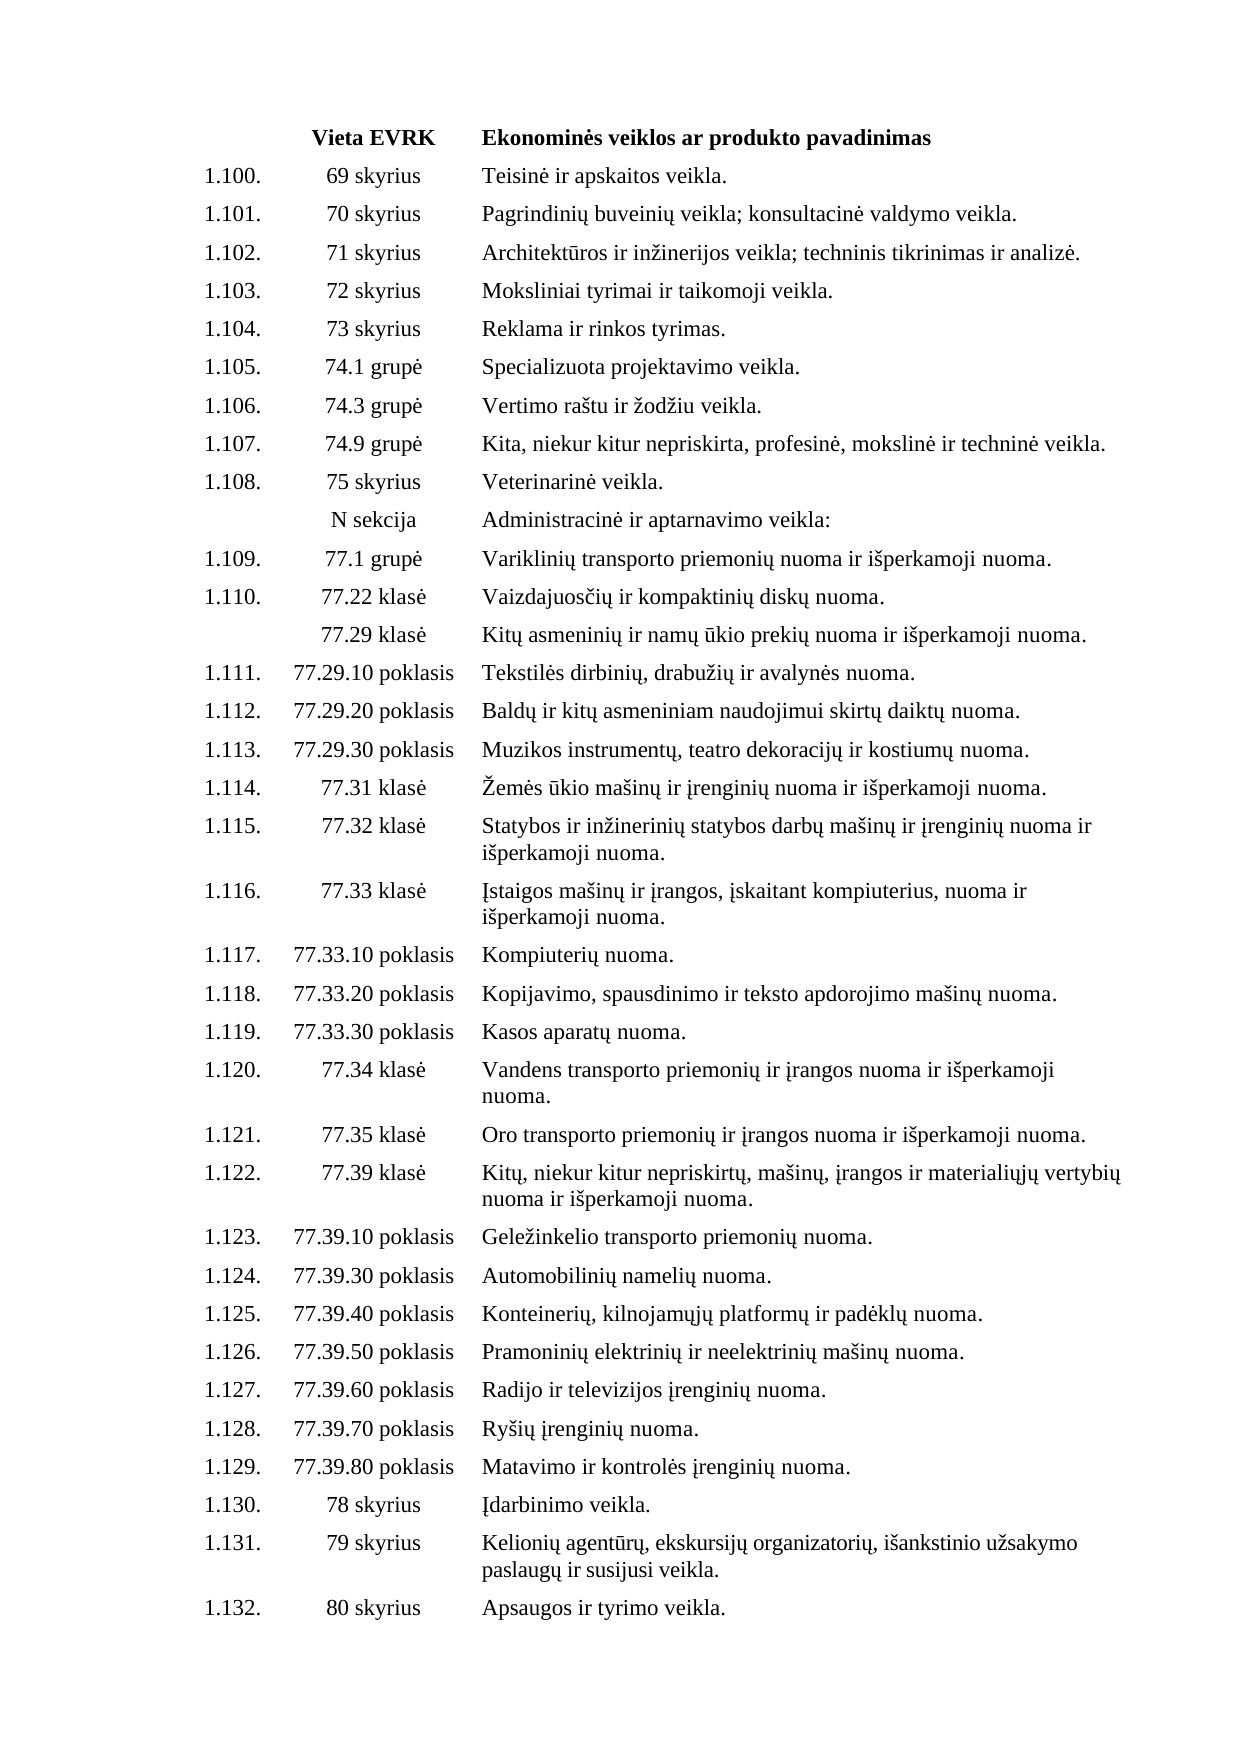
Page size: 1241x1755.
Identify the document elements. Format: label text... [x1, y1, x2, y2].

table_cell Ryšių įrenginių nuoma. [470, 1409, 1133, 1447]
table_cell 77.39.40 poklasis [277, 1294, 470, 1332]
table_cell 77.1 grupė [277, 539, 470, 577]
table_cell Automobilinių namelių nuoma. [470, 1256, 1133, 1294]
table_cell 77.22 klasė [277, 577, 470, 615]
table_cell 1.120. [189, 1050, 277, 1115]
table_cell Kopijavimo, spausdinimo ir teksto apdorojimo mašinų nuoma. [470, 974, 1133, 1012]
table_cell 75 skyrius [277, 462, 470, 500]
table_header Vieta EVRK [277, 118, 470, 156]
table_cell 1.103. [189, 271, 277, 309]
table_cell Vaizdajuosčių ir kompaktinių diskų nuoma. [470, 577, 1133, 615]
table_header [189, 118, 277, 156]
table_cell 1.121. [189, 1115, 277, 1153]
table_cell Geležinkelio transporto priemonių nuoma. [470, 1218, 1133, 1256]
table_cell 1.116. [189, 871, 277, 935]
table_cell 1.108. [189, 462, 277, 500]
table_cell 77.35 klasė [277, 1115, 470, 1153]
table_cell Įdarbinimo veikla. [470, 1485, 1133, 1523]
table_cell 1.104. [189, 309, 277, 347]
table_cell 77.39 klasė [277, 1153, 470, 1217]
table_cell Kitų asmeninių ir namų ūkio prekių nuoma ir išperkamoji nuoma. [470, 615, 1133, 653]
table_cell Oro transporto priemonių ir įrangos nuoma ir išperkamoji nuoma. [470, 1115, 1133, 1153]
table_cell Teisinė ir apskaitos veikla. [470, 156, 1133, 194]
table_cell Įstaigos mašinų ir įrangos, įskaitant kompiuterius, nuoma ir išperkamoji nuoma. [470, 871, 1133, 935]
table_cell [189, 500, 277, 539]
table_cell 77.39.50 poklasis [277, 1332, 470, 1370]
table_cell 1.113. [189, 730, 277, 768]
table_cell 1.112. [189, 692, 277, 730]
table_cell Administracinė ir aptarnavimo veikla: [470, 500, 1133, 539]
table_cell 79 skyrius [277, 1523, 470, 1588]
table_cell 1.124. [189, 1256, 277, 1294]
table_cell Matavimo ir kontrolės įrenginių nuoma. [470, 1447, 1133, 1485]
table_cell 1.122. [189, 1153, 277, 1217]
table_cell 1.115. [189, 806, 277, 871]
table_cell 1.110. [189, 577, 277, 615]
table_cell 77.29.20 poklasis [277, 692, 470, 730]
table_cell 77.29.30 poklasis [277, 730, 470, 768]
table_cell Konteinerių, kilnojamųjų platformų ir padėklų nuoma. [470, 1294, 1133, 1332]
table_cell 1.132. [189, 1588, 277, 1626]
table_cell Veterinarinė veikla. [470, 462, 1133, 500]
table_cell 77.39.30 poklasis [277, 1256, 470, 1294]
table_cell 77.29.10 poklasis [277, 653, 470, 692]
table_cell 74.9 grupė [277, 424, 470, 462]
table_cell 78 skyrius [277, 1485, 470, 1523]
table_cell 1.125. [189, 1294, 277, 1332]
table_cell Pramoninių elektrinių ir neelektrinių mašinų nuoma. [470, 1332, 1133, 1370]
table_cell 77.34 klasė [277, 1050, 470, 1115]
table_cell Žemės ūkio mašinų ir įrenginių nuoma ir išperkamoji nuoma. [470, 768, 1133, 806]
table_cell 71 skyrius [277, 233, 470, 271]
table_cell 1.101. [189, 195, 277, 233]
table_cell Kitų, niekur kitur nepriskirtų, mašinų, įrangos ir materialiųjų vertybių nuoma ir išperkamoji nuoma. [470, 1153, 1133, 1217]
table_cell Kita, niekur kitur nepriskirta, profesinė, mokslinė ir techninė veikla. [470, 424, 1133, 462]
table_cell Reklama ir rinkos tyrimas. [470, 309, 1133, 347]
table_cell 1.107. [189, 424, 277, 462]
table_cell 1.128. [189, 1409, 277, 1447]
table_cell 77.39.10 poklasis [277, 1218, 470, 1256]
table_cell 1.123. [189, 1218, 277, 1256]
table_cell Radijo ir televizijos įrenginių nuoma. [470, 1370, 1133, 1409]
table_cell Moksliniai tyrimai ir taikomoji veikla. [470, 271, 1133, 309]
table_cell Kompiuterių nuoma. [470, 935, 1133, 974]
table_cell 1.114. [189, 768, 277, 806]
table_cell 69 skyrius [277, 156, 470, 194]
table_cell 1.105. [189, 348, 277, 386]
table_cell 73 skyrius [277, 309, 470, 347]
table_cell 77.39.60 poklasis [277, 1370, 470, 1409]
table_cell Variklinių transporto priemonių nuoma ir išperkamoji nuoma. [470, 539, 1133, 577]
table_cell [189, 615, 277, 653]
table_cell 1.126. [189, 1332, 277, 1370]
table_cell Kelionių agentūrų, ekskursijų organizatorių, išankstinio užsakymo paslaugų ir susijusi veikla. [470, 1523, 1133, 1588]
table_cell 1.102. [189, 233, 277, 271]
table_cell 80 skyrius [277, 1588, 470, 1626]
table_cell Apsaugos ir tyrimo veikla. [470, 1588, 1133, 1626]
table_cell Pagrindinių buveinių veikla; konsultacinė valdymo veikla. [470, 195, 1133, 233]
table_cell 70 skyrius [277, 195, 470, 233]
table_cell 1.129. [189, 1447, 277, 1485]
table_cell Specializuota projektavimo veikla. [470, 348, 1133, 386]
table_cell Statybos ir inžinerinių statybos darbų mašinų ir įrenginių nuoma ir išperkamoji nuoma. [470, 806, 1133, 871]
table_cell 77.39.80 poklasis [277, 1447, 470, 1485]
table_cell 1.130. [189, 1485, 277, 1523]
table_cell Vandens transporto priemonių ir įrangos nuoma ir išperkamoji nuoma. [470, 1050, 1133, 1115]
table_cell 77.31 klasė [277, 768, 470, 806]
table_cell 1.127. [189, 1370, 277, 1409]
table_cell Kasos aparatų nuoma. [470, 1012, 1133, 1050]
table_cell Tekstilės dirbinių, drabužių ir avalynės nuoma. [470, 653, 1133, 692]
table_cell 1.117. [189, 935, 277, 974]
table_cell 77.39.70 poklasis [277, 1409, 470, 1447]
table_cell 77.33.20 poklasis [277, 974, 470, 1012]
table_cell Vertimo raštu ir žodžiu veikla. [470, 386, 1133, 424]
table_cell 77.32 klasė [277, 806, 470, 871]
table_cell 77.33.10 poklasis [277, 935, 470, 974]
table_cell 1.118. [189, 974, 277, 1012]
table_cell 74.1 grupė [277, 348, 470, 386]
table_cell 74.3 grupė [277, 386, 470, 424]
table_cell 1.106. [189, 386, 277, 424]
table_cell 1.111. [189, 653, 277, 692]
table_cell 1.109. [189, 539, 277, 577]
table_cell N sekcija [277, 500, 470, 539]
table_cell 1.119. [189, 1012, 277, 1050]
table_cell 72 skyrius [277, 271, 470, 309]
table_cell Baldų ir kitų asmeniniam naudojimui skirtų daiktų nuoma. [470, 692, 1133, 730]
table_cell 77.29 klasė [277, 615, 470, 653]
table_cell 77.33 klasė [277, 871, 470, 935]
table_cell 1.100. [189, 156, 277, 194]
table_cell 77.33.30 poklasis [277, 1012, 470, 1050]
table_cell 1.131. [189, 1523, 277, 1588]
table_header Ekonominės veiklos ar produkto pavadinimas [470, 118, 1133, 156]
table_cell Muzikos instrumentų, teatro dekoracijų ir kostiumų nuoma. [470, 730, 1133, 768]
table_cell Architektūros ir inžinerijos veikla; techninis tikrinimas ir analizė. [470, 233, 1133, 271]
